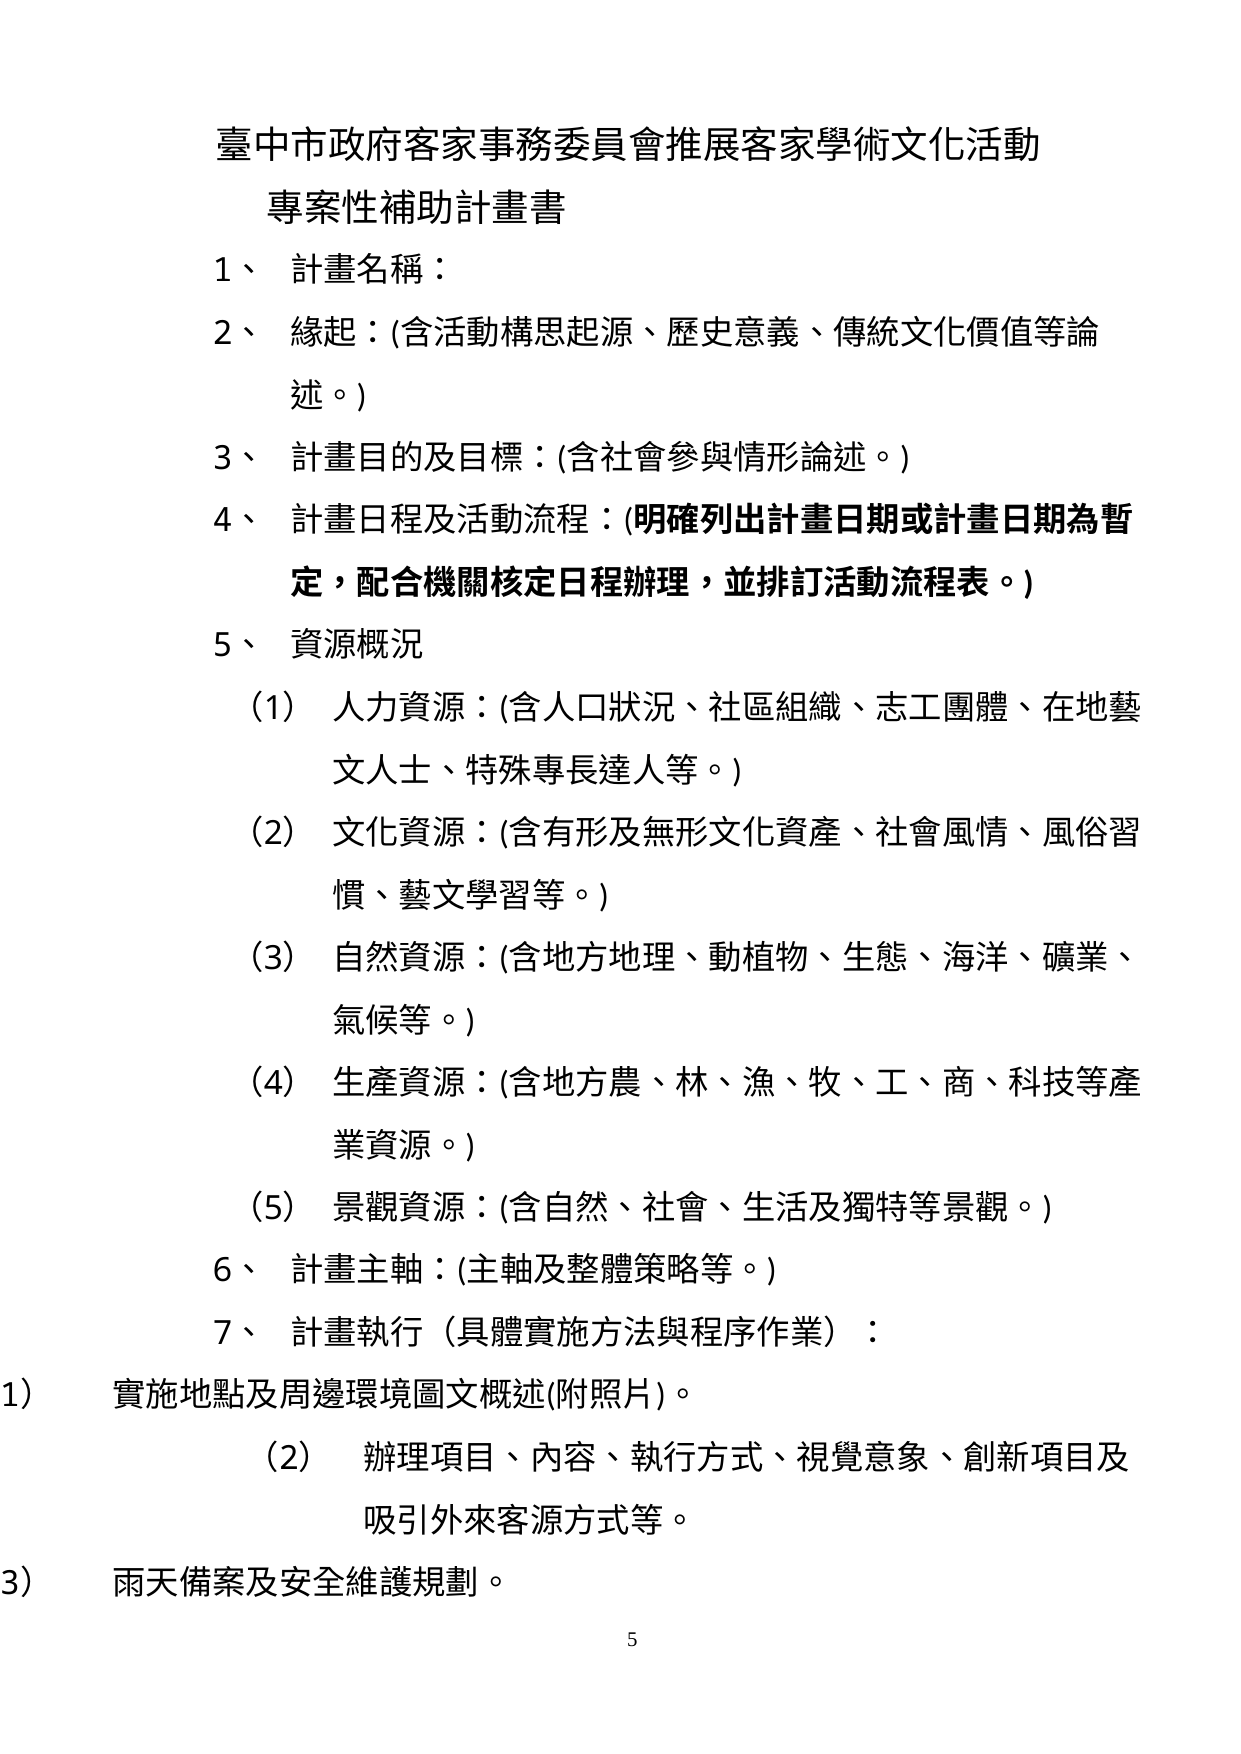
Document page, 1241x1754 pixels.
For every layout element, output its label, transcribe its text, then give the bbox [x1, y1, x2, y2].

list 計畫執行（具體實施方法與程序作業）： [212, 1288, 1144, 1351]
list 計畫名稱： [212, 226, 1144, 288]
list 緣起：(含活動構思起源、歷史意義、傳統文化價值等論述。) [212, 288, 1144, 413]
list 自然資源：(含地方地理、動植物、生態、海洋、礦業、氣候等。) [230, 913, 1144, 1038]
list 人力資源：(含人口狀況、社區組織、志工團體、在地藝文人士、特殊專長達人等。) [230, 663, 1144, 788]
list 辦理項目、內容、執行方式、視覺意象、創新項目及吸引外來客源方式等。 [245, 1413, 1144, 1538]
list 計畫目的及目標：(含社會參與情形論述。) [212, 413, 1144, 476]
list 資源概況 [212, 601, 1144, 663]
text 專案性補助計畫書 [112, 163, 1144, 226]
list 景觀資源：(含自然、社會、生活及獨特等景觀。) [230, 1163, 1144, 1226]
list 計畫日程及活動流程：(明確列出計畫日期或計畫日期為暫定，配合機關核定日程辦理，並排訂活動流程表。) [212, 476, 1144, 601]
list 文化資源：(含有形及無形文化資產、社會風情、風俗習慣、藝文學習等。) [230, 788, 1144, 913]
text 臺中市政府客家事務委員會推展客家學術文化活動 [112, 101, 1144, 163]
list 生產資源：(含地方農、林、漁、牧、工、商、科技等產業資源。) [230, 1038, 1144, 1163]
list 計畫主軸：(主軸及整體策略等。) [212, 1226, 1144, 1288]
list 實施地點及周邊環境圖文概述(附照片)。 [0, 1351, 1144, 1413]
list 雨天備案及安全維護規劃。 [0, 1538, 1144, 1601]
